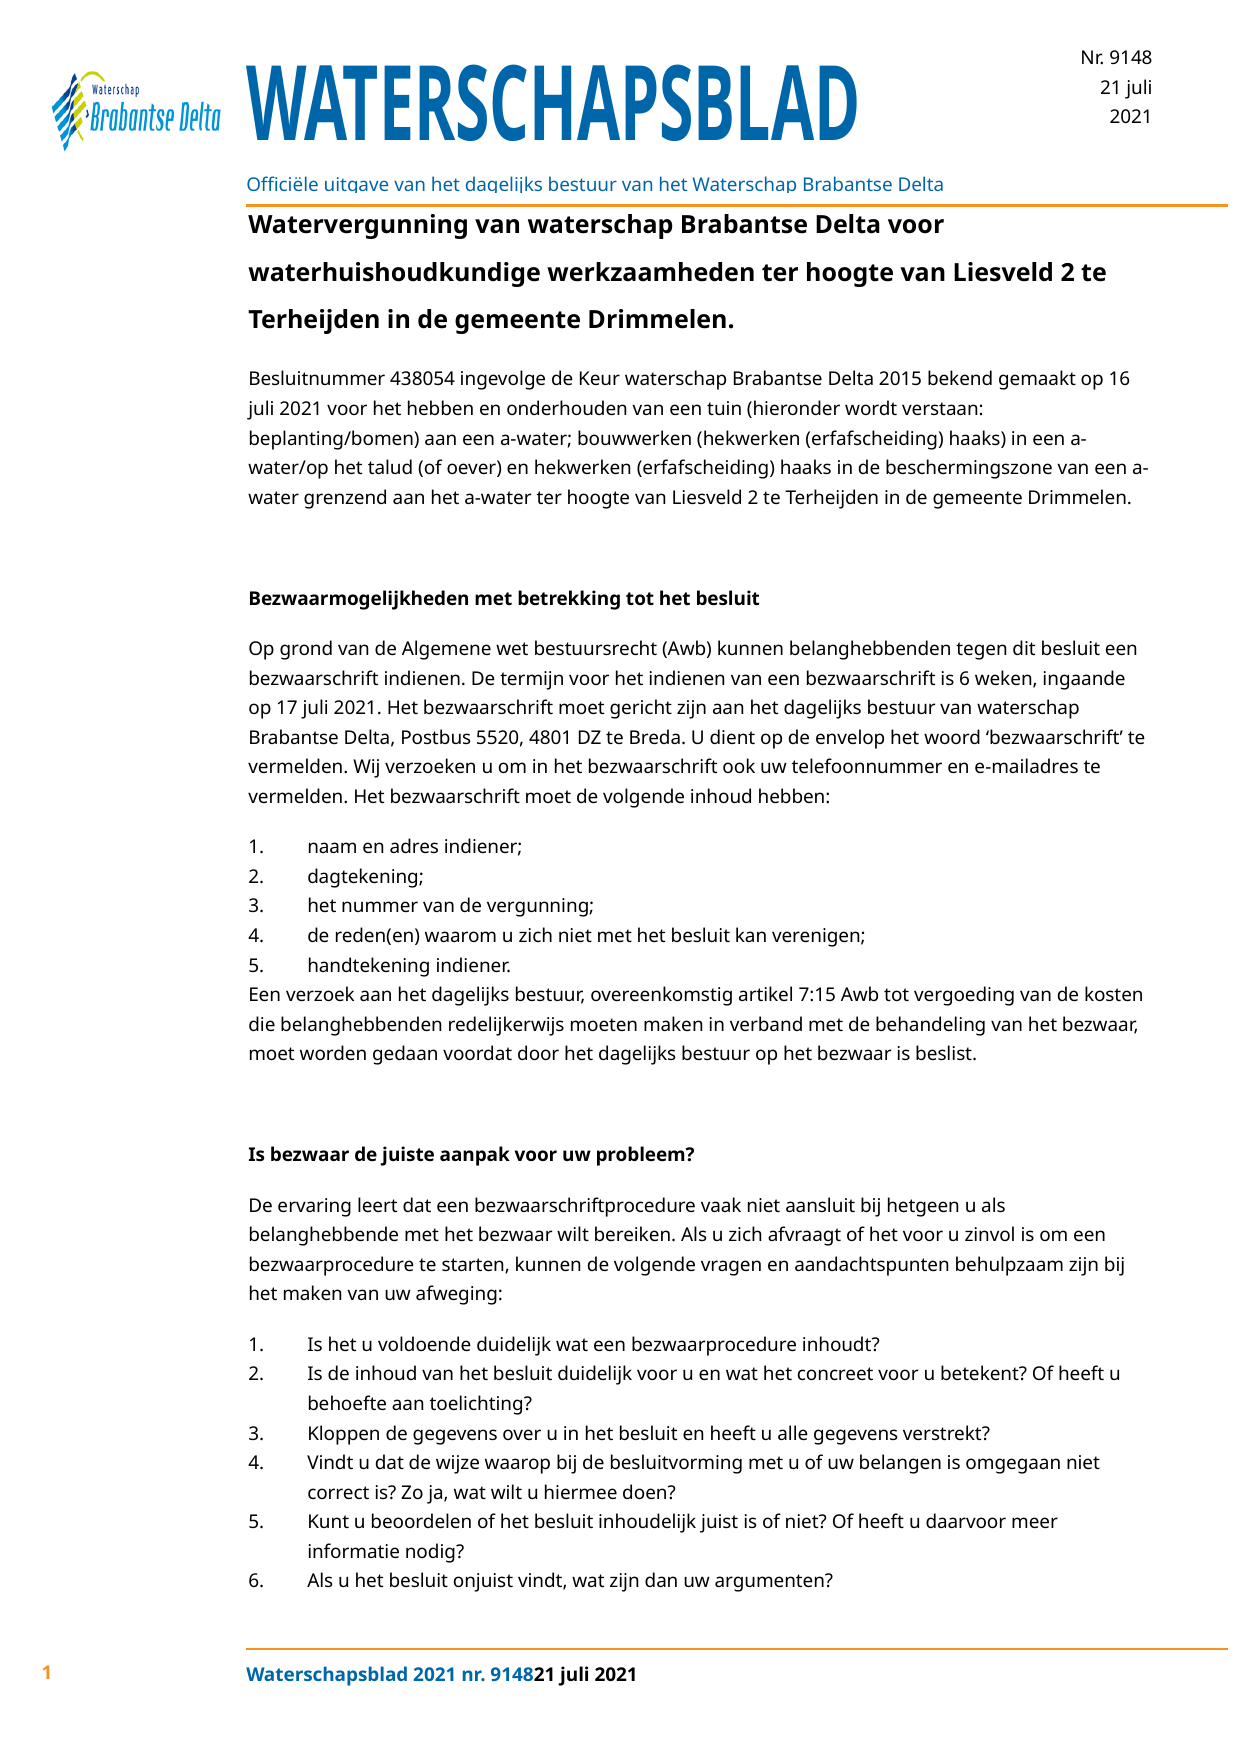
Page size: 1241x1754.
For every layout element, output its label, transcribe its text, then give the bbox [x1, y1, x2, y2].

text Besluitnummer 438054 ingevolge de Keur waterschap Brabantse Delta 2015 bekend gemaakt op 16 juli 2021 voor het hebben en onderhouden van een tuin (hieronder wordt verstaan: beplanting/bomen) aan een a-water; bouwwerken (hekwerken (erfafscheiding) haaks) in een a-water/op het talud (of oever) en hekwerken (erfafscheiding) haaks in de beschermingszone van een a-water grenzend aan het a-water ter hoogte van Liesveld 2 te Terheijden in de gemeente Drimmelen. [248, 366, 1152, 509]
list Is de inhoud van het besluit duidelijk voor u en wat het concreet voor u betekent? Of heeft u behoefte aan toelichting? [248, 1361, 1152, 1416]
text Op grond van de Algemene wet bestuursrecht (Awb) kunnen belanghebbenden tegen dit besluit een bezwaarschrift indienen. De termijn voor het indienen van een bezwaarschrift is 6 weken, ingaande op 17 juli 2021. Het bezwaarschrift moet gericht zijn aan het dagelijks bestuur van waterschap Brabantse Delta, Postbus 5520, 4801 DZ te Breda. U dient op de envelop het woord ‘bezwaarschrift’ te vermelden. Wij verzoeken u om in het bezwaarschrift ook uw telefoonnummer en e‑mailadres te vermelden. Het bezwaarschrift moet de volgende inhoud hebben: [248, 635, 1152, 809]
picture [41, 47, 231, 172]
text Een verzoek aan het dagelijks bestuur, overeenkomstig artikel 7:15 Awb tot vergoeding van de kosten die belanghebbenden redelijkerwijs moeten maken in verband met de behandeling van het bezwaar, moet worden gedaan voordat door het dagelijks bestuur op het bezwaar is beslist. [248, 981, 1152, 1066]
list naam en adres indiener; [248, 833, 1152, 859]
list de reden(en) waarom u zich niet met het besluit kan verenigen; [248, 922, 1152, 948]
list dagtekening; [248, 863, 1152, 889]
list Is het u voldoende duidelijk wat een bezwaarprocedure inhoudt? [248, 1331, 1152, 1357]
list het nummer van de vergunning; [248, 893, 1152, 918]
list Als u het besluit onjuist vindt, wat zijn dan uw argumenten? [248, 1568, 1152, 1593]
text Bezwaarmogelijkheden met betrekking tot het besluit [248, 585, 1152, 610]
list Kloppen de gegevens over u in het besluit en heeft u alle gegevens verstrekt? [248, 1420, 1152, 1445]
text Is bezwaar de juiste aanpak voor uw probleem? [248, 1141, 1152, 1167]
list Kunt u beoordelen of het besluit inhoudelijk juist is of niet? Of heeft u daarvoor meer informatie nodig? [248, 1508, 1152, 1564]
list handtekening indiener. [248, 952, 1152, 977]
text De ervaring leert dat een bezwaarschriftprocedure vaak niet aansluit bij hetgeen u als belanghebbende met het bezwaar wilt bereiken. Als u zich afvraagt of het voor u zinvol is om een bezwaarprocedure te starten, kunnen de volgende vragen en aandachtspunten behulpzaam zijn bij het maken van uw afweging: [248, 1192, 1152, 1306]
text Watervergunning van waterschap Brabantse Delta voor waterhuishoudkundige werkzaamheden ter hoogte van Liesveld 2 te Terheijden in de gemeente Drimmelen. [248, 207, 1152, 336]
list Vindt u dat de wijze waarop bij de besluitvorming met u of uw belangen is omgegaan niet correct is? Zo ja, wat wilt u hiermee doen? [248, 1449, 1152, 1504]
